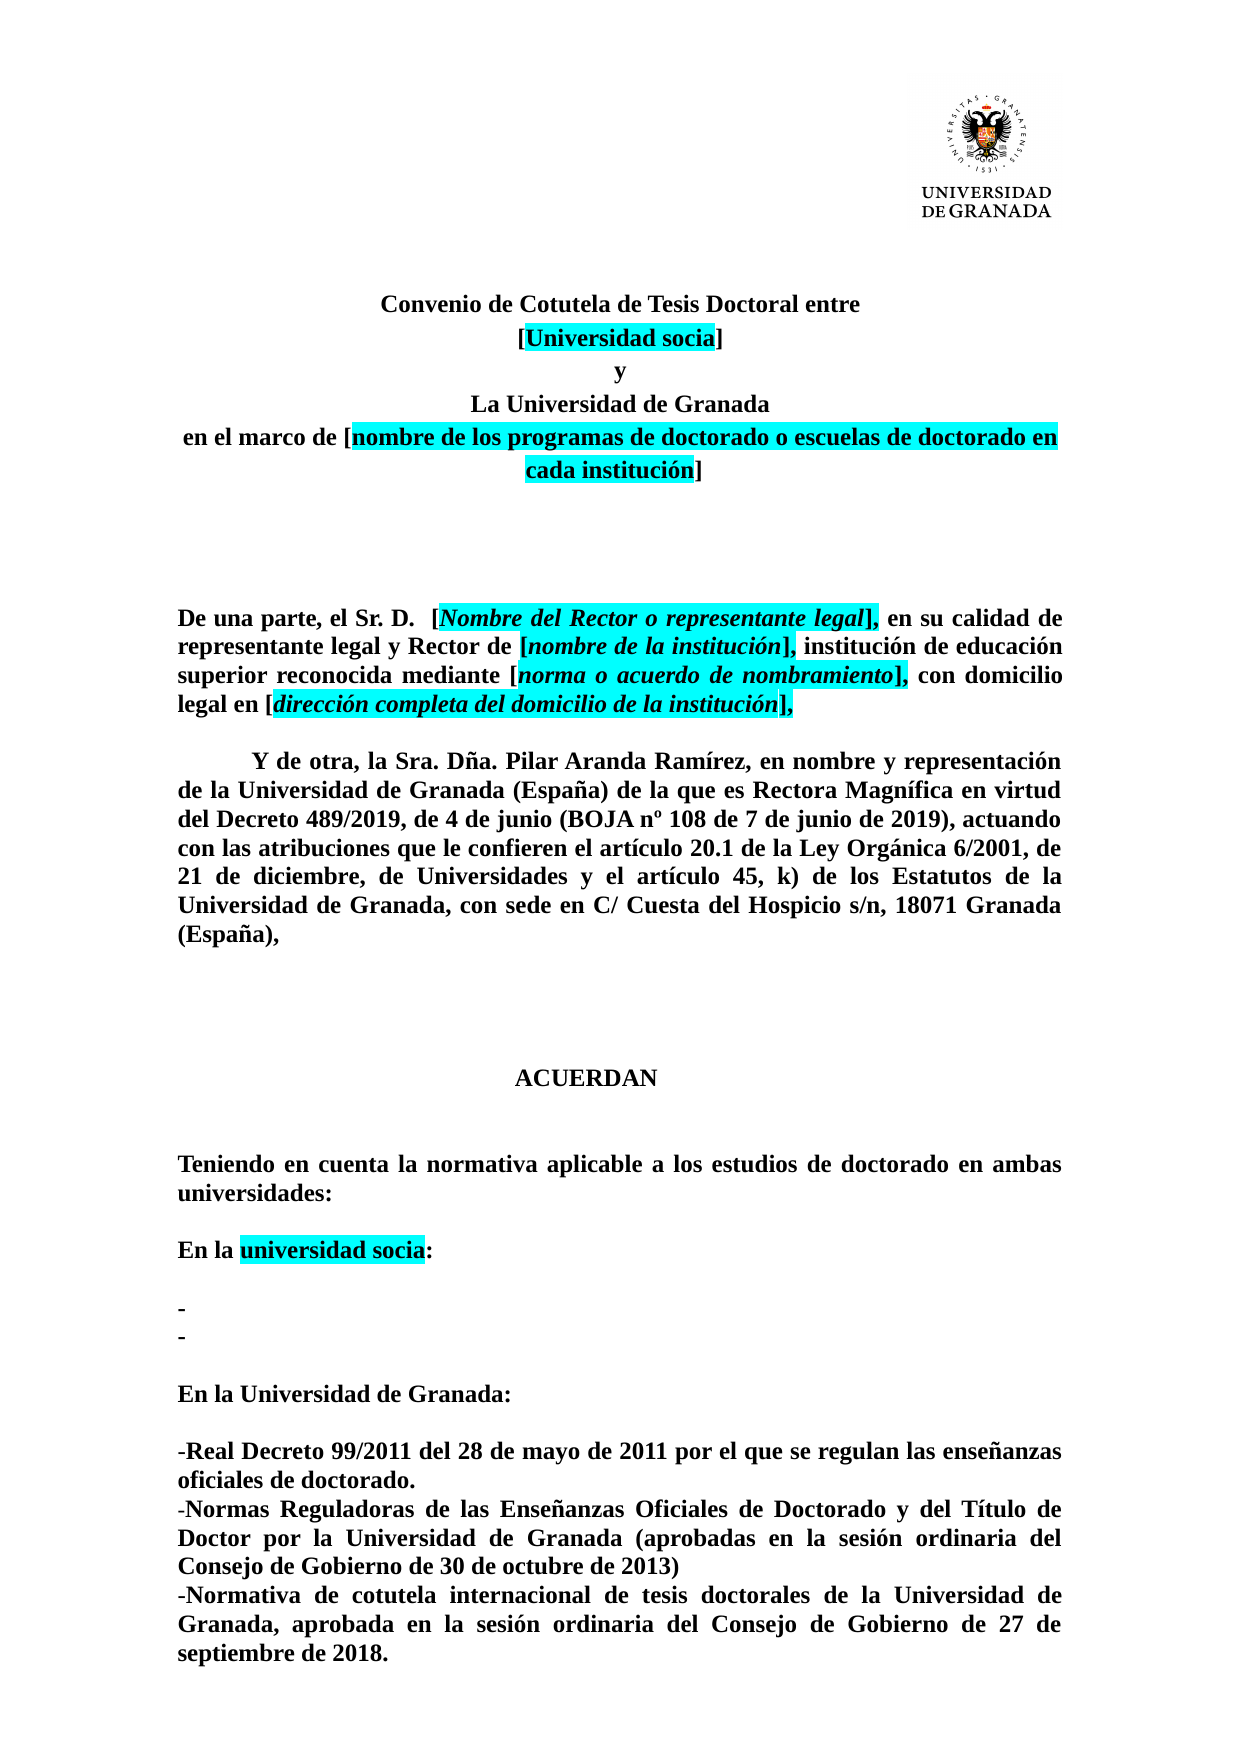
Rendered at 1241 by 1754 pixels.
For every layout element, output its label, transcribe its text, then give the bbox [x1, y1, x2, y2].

text La Universidad de Granada [177, 389, 1063, 417]
text De una parte, el Sr. D. [Nombre del Rector o representante legal], en su calidad de representante legal y Rector de [nombre de la institución], institución de educación superior reconocida mediante [norma o acuerdo de nombramiento], con domicilio legal en [dirección completa del domicilio de la institución], [177, 603, 1063, 718]
text En la universidad socia: [177, 1235, 1063, 1264]
text ACUERDAN [177, 1063, 1063, 1091]
text Teniendo en cuenta la normativa aplicable a los estudios de doctorado en ambas universidades: [177, 1149, 1063, 1206]
text y [177, 356, 1063, 384]
text En la Universidad de Granada: [177, 1379, 1063, 1408]
list Real Decreto 99/2011 del 28 de mayo de 2011 por el que se regulan las enseñanzas oficiales de doctorado. [177, 1436, 1063, 1494]
list Normativa de cotutela internacional de tesis doctorales de la Universidad de Granada, aprobada en la sesión ordinaria del Consejo de Gobierno de 27 de septiembre de 2018. [177, 1580, 1063, 1666]
text Convenio de Cotutela de Tesis Doctoral entre [177, 289, 1063, 318]
list Normas Reguladoras de las Enseñanzas Oficiales de Doctorado y del Título de Doctor por la Universidad de Granada (aprobadas en la sesión ordinaria del Consejo de Gobierno de 30 de octubre de 2013) [177, 1494, 1063, 1580]
text en el marco de [nombre de los programas de doctorado o escuelas de doctorado en cada institución] [177, 422, 1063, 483]
text - [177, 1293, 1063, 1321]
text [Universidad socia] [177, 323, 1063, 351]
text Y de otra, la Sra. Dña. Pilar Aranda Ramírez, en nombre y representación de la Universidad de Granada (España) de la que es Rectora Magnífica en virtud del Decreto 489/2019, de 4 de junio (BOJA nº 108 de 7 de junio de 2019), actuando con las atribuciones que le confieren el artículo 20.1 de la Ley Orgánica 6/2001, de 21 de diciembre, de Universidades y el artículo 45, k) de los Estatutos de la Universidad de Granada, con sede en C/ Cuesta del Hospicio s/n, 18071 Granada (España), [177, 746, 1063, 948]
text - [177, 1321, 1063, 1350]
